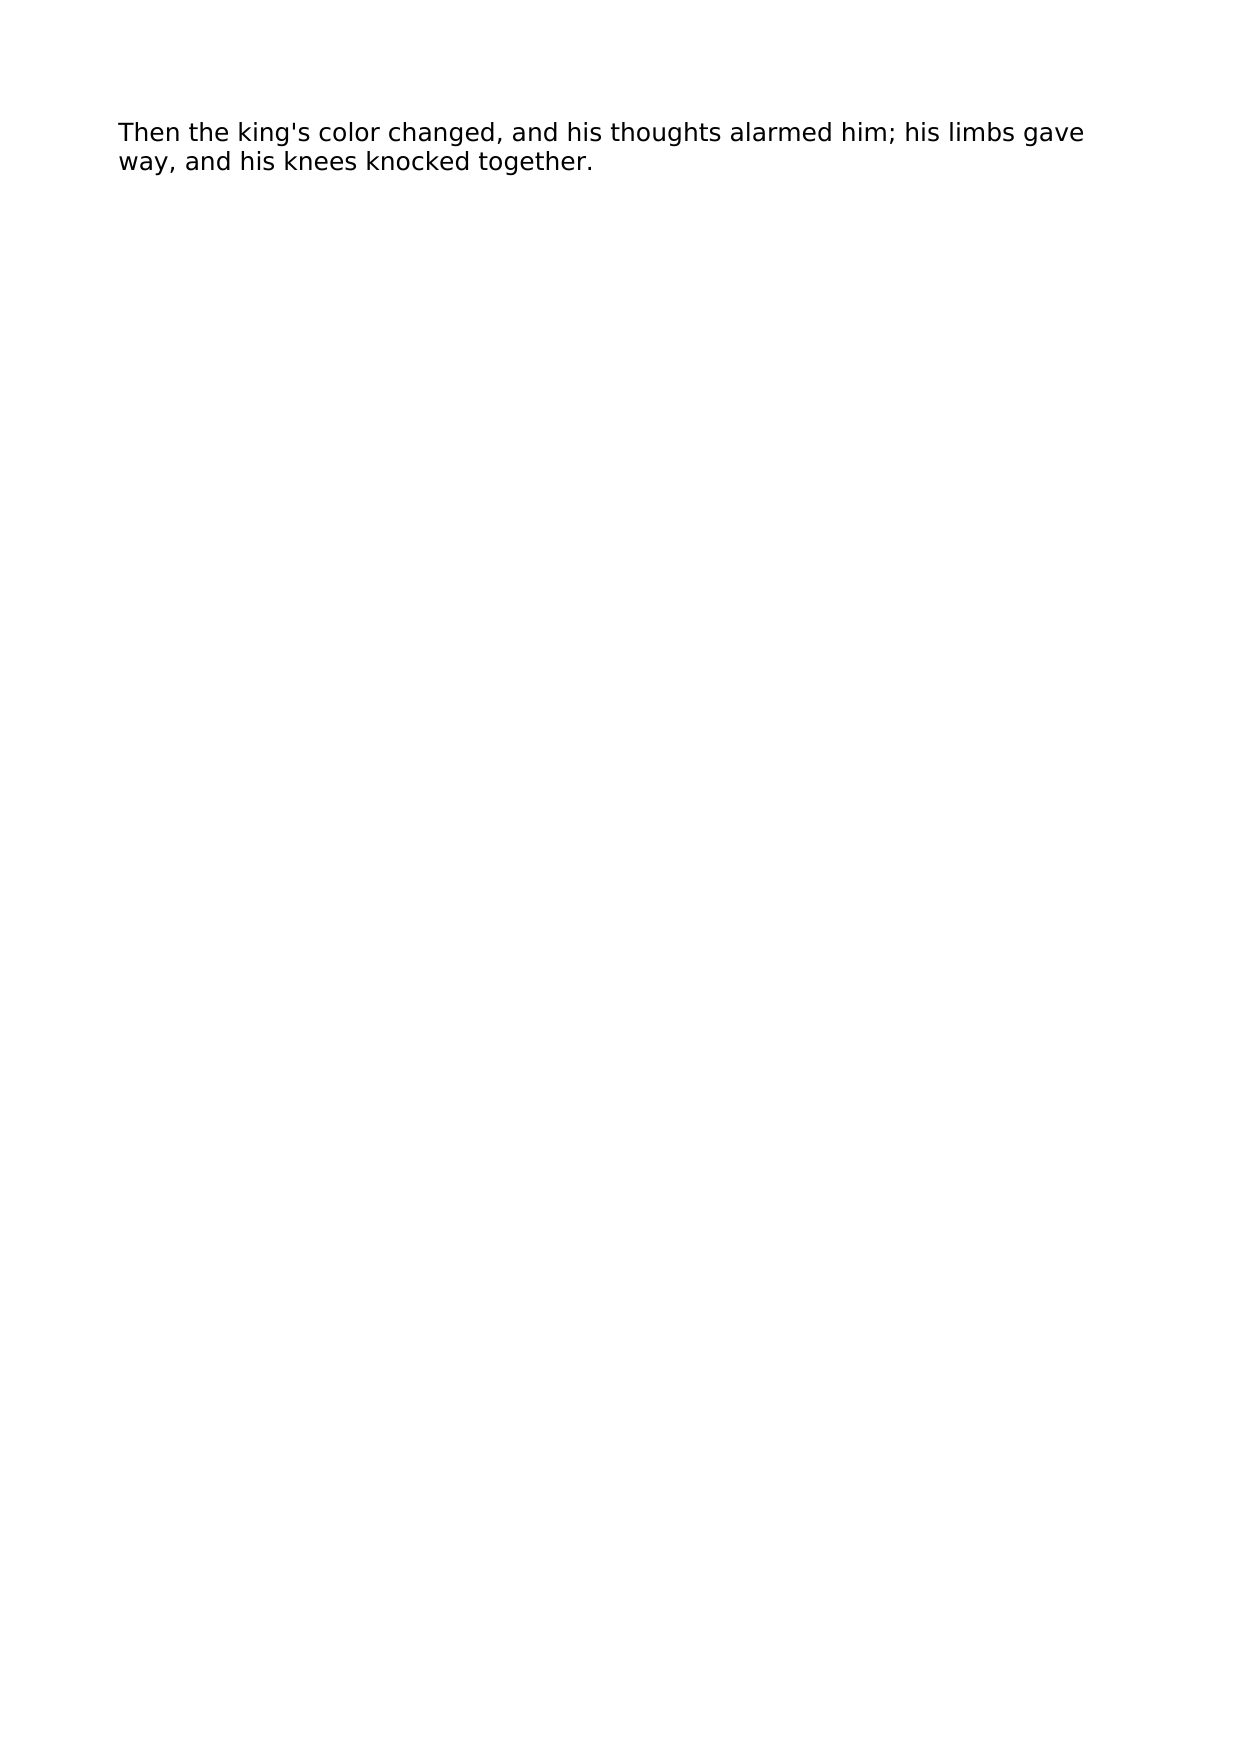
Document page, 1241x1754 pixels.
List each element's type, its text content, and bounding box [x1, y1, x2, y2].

text Then the king's color changed, and his thoughts alarmed him; his limbs gave way, and his knees knocked together. [118, 118, 1122, 176]
